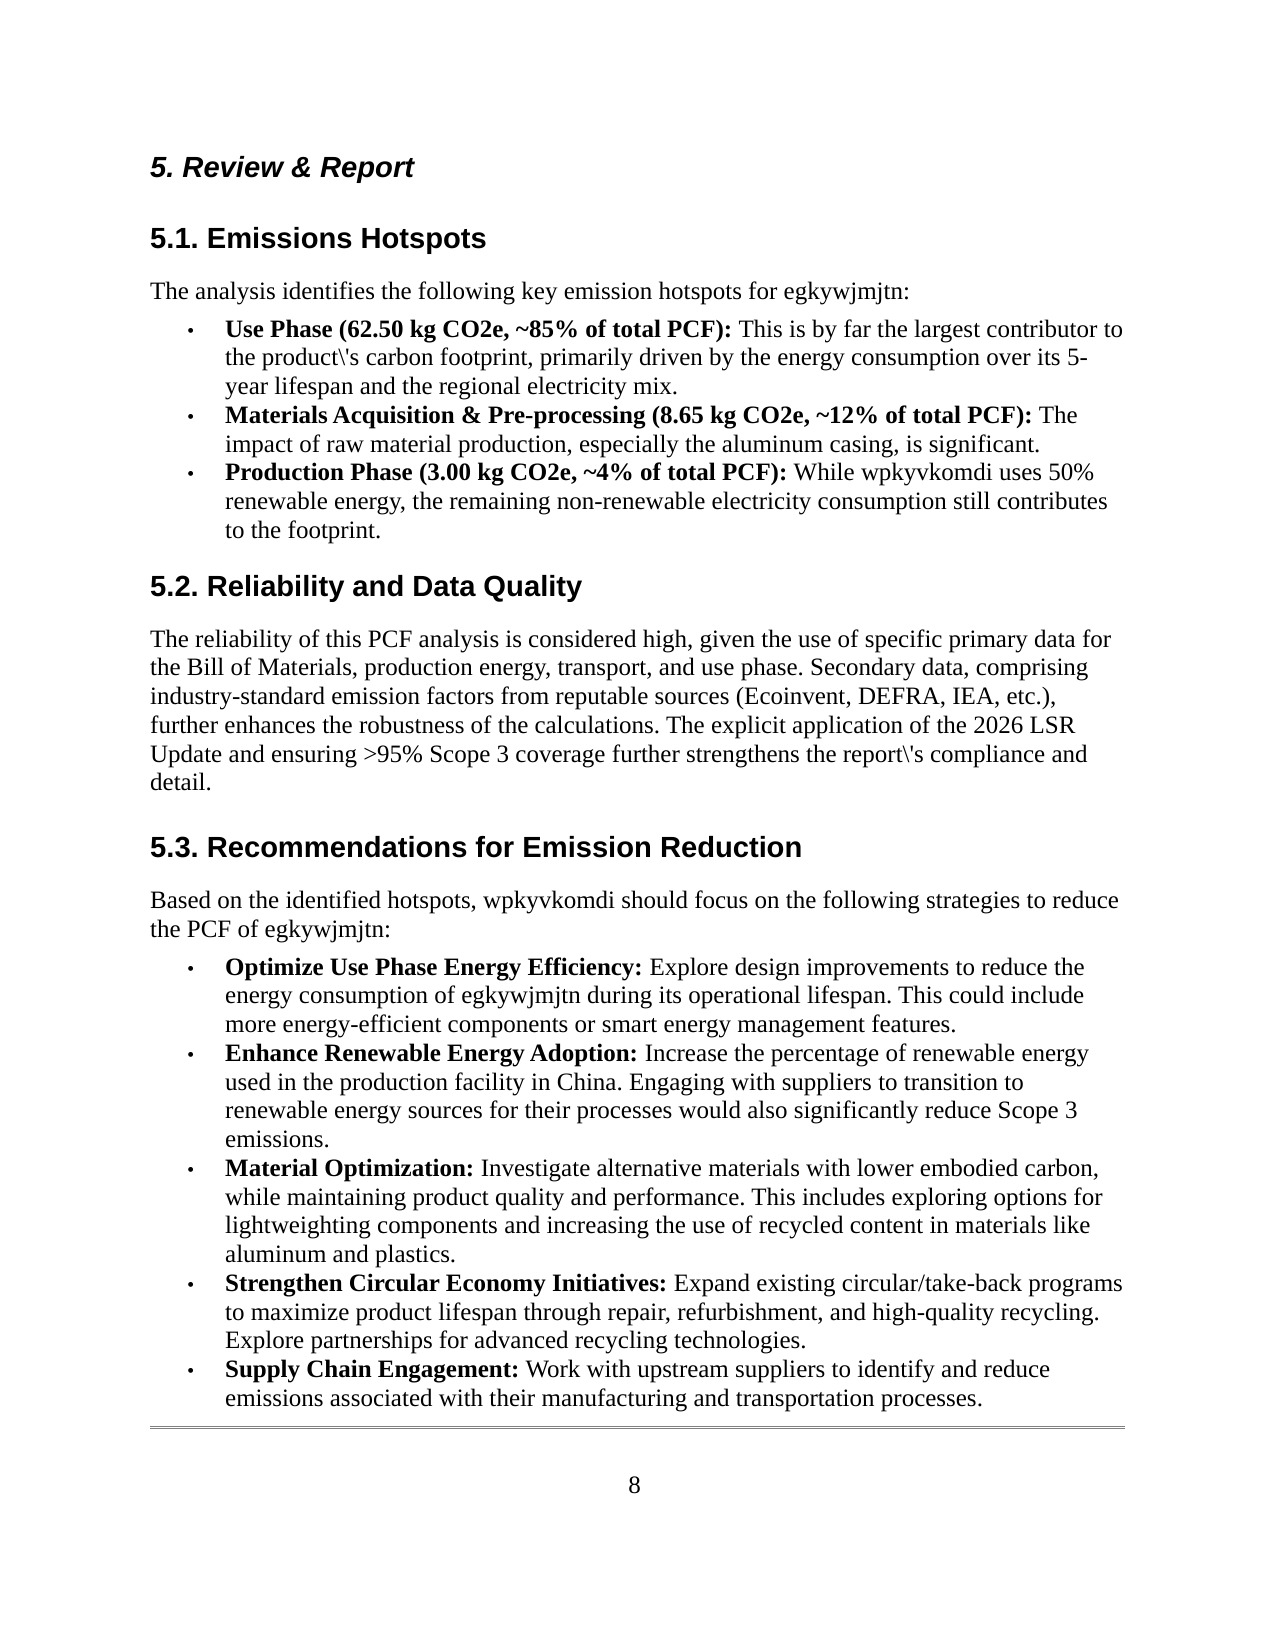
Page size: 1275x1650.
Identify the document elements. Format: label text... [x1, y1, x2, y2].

text The analysis identifies the following key emission hotspots for egkywjmjtn: [150, 276, 1125, 305]
text Based on the identified hotspots, wpkyvkomdi should focus on the following strategies to reduce the PCF of egkywjmjtn: [150, 885, 1125, 943]
subtitle 5.3. Recommendations for Emission Reduction [150, 830, 1125, 864]
list Production Phase (3.00 kg CO2e, ~4% of total PCF): While wpkyvkomdi uses 50% renewable energy, the remaining non-renewable electricity consumption still contributes to the footprint. [187, 457, 1125, 544]
list Enhance Renewable Energy Adoption: Increase the percentage of renewable energy used in the production facility in China. Engaging with suppliers to transition to renewable energy sources for their processes would also significantly reduce Scope 3 emissions. [187, 1038, 1125, 1153]
list Optimize Use Phase Energy Efficiency: Explore design improvements to reduce the energy consumption of egkywjmjtn during its operational lifespan. This could include more energy-efficient components or smart energy management features. [187, 952, 1125, 1038]
list Material Optimization: Investigate alternative materials with lower embodied carbon, while maintaining product quality and performance. This includes exploring options for lightweighting components and increasing the use of recycled content in materials like aluminum and plastics. [187, 1153, 1125, 1268]
text The reliability of this PCF analysis is considered high, given the use of specific primary data for the Bill of Materials, production energy, transport, and use phase. Secondary data, comprising industry-standard emission factors from reputable sources (Ecoinvent, DEFRA, IEA, etc.), further enhances the robustness of the calculations. The explicit application of the 2026 LSR Update and ensuring >95% Scope 3 coverage further strengthens the report\'s compliance and detail. [150, 624, 1125, 796]
list Supply Chain Engagement: Work with upstream suppliers to identify and reduce emissions associated with their manufacturing and transportation processes. [187, 1354, 1125, 1412]
list Strengthen Circular Economy Initiatives: Expand existing circular/take-back programs to maximize product lifespan through repair, refurbishment, and high-quality recycling. Explore partnerships for advanced recycling technologies. [187, 1268, 1125, 1354]
subtitle 5.2. Reliability and Data Quality [150, 569, 1125, 602]
subtitle 5. Review & Report [150, 150, 1125, 183]
list Materials Acquisition & Pre-processing (8.65 kg CO2e, ~12% of total PCF): The impact of raw material production, especially the aluminum casing, is significant. [187, 400, 1125, 457]
subtitle 5.1. Emissions Hotspots [150, 221, 1125, 254]
list Use Phase (62.50 kg CO2e, ~85% of total PCF): This is by far the largest contributor to the product\'s carbon footprint, primarily driven by the energy consumption over its 5-year lifespan and the regional electricity mix. [187, 314, 1125, 400]
